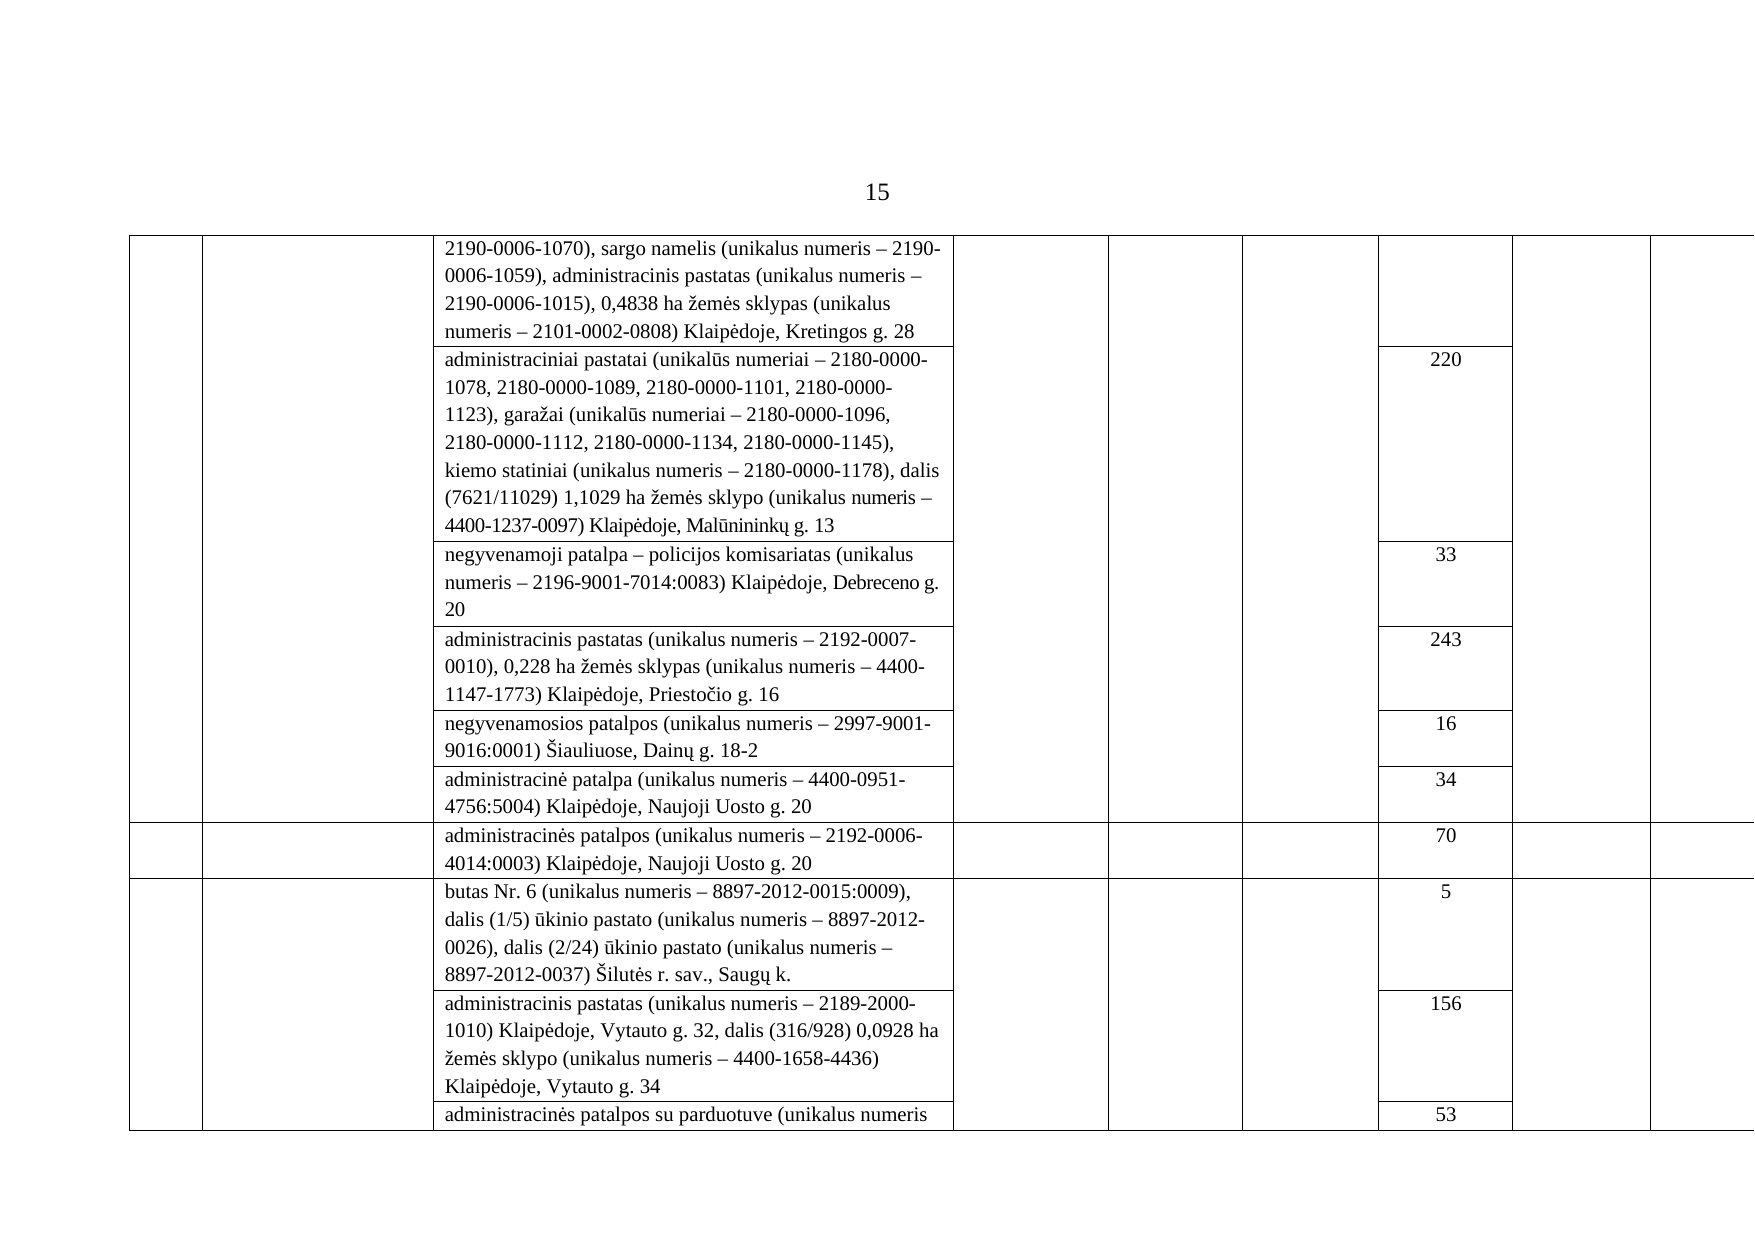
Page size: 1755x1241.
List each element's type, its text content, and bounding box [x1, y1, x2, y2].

table_cell [1243, 236, 1378, 822]
table_cell [954, 236, 1108, 822]
table_cell 243 [1379, 627, 1512, 709]
table_cell [1513, 879, 1650, 1130]
table_cell 34 [1379, 767, 1512, 822]
table_cell 53 [1379, 1102, 1512, 1130]
table_cell [1243, 879, 1378, 1130]
table_cell 16 [1379, 711, 1512, 766]
table_cell [954, 823, 1108, 878]
table_cell [203, 236, 433, 822]
table_cell [203, 823, 433, 878]
table_cell [130, 823, 202, 878]
table_cell negyvenamoji patalpa – policijos komisariatas (unikalus numeris – 2196-9001-7014:0083) Klaipėdoje, Debreceno g. 20 [434, 542, 953, 626]
table_cell 156 [1379, 991, 1512, 1101]
table_cell [1513, 823, 1650, 878]
table_cell [1651, 236, 1754, 822]
table_cell 220 [1379, 347, 1512, 541]
table_cell 33 [1379, 542, 1512, 626]
table_cell [1651, 823, 1754, 878]
table_cell butas Nr. 6 (unikalus numeris – 8897-2012-0015:0009), dalis (1/5) ūkinio pastato (unikalus numeris – 8897-2012-0026), dalis (2/24) ūkinio pastato (unikalus numeris – 8897-2012-0037) Šilutės r. sav., Saugų k. [434, 879, 953, 990]
table_cell 5 [1379, 879, 1512, 990]
table_cell negyvenamosios patalpos (unikalus numeris – 2997-9001-9016:0001) Šiauliuose, Dainų g. 18-2 [434, 711, 953, 766]
table_cell [130, 236, 202, 822]
table_cell administraciniai pastatai (unikalūs numeriai – 2180-0000-1078, 2180-0000-1089, 2180-0000-1101, 2180-0000-1123), garažai (unikalūs numeriai – 2180-0000-1096, 2180-0000-1112, 2180-0000-1134, 2180-0000-1145), kiemo statiniai (unikalus numeris – 2180-0000-1178), dalis (7621/11029) 1,1029 ha žemės sklypo (unikalus numeris – 4400-1237-0097) Klaipėdoje, Malūnininkų g. 13 [434, 347, 953, 541]
table_cell 70 [1379, 823, 1512, 878]
table_cell [203, 879, 433, 1130]
table_cell 2190-0006-1070), sargo namelis (unikalus numeris – 2190-0006-1059), administracinis pastatas (unikalus numeris – 2190-0006-1015), 0,4838 ha žemės sklypas (unikalus numeris – 2101-0002-0808) Klaipėdoje, Kretingos g. 28 [434, 236, 953, 346]
table_cell [1513, 236, 1650, 822]
table_cell [1651, 879, 1754, 1130]
table_cell administracinė patalpa (unikalus numeris – 4400-0951-4756:5004) Klaipėdoje, Naujoji Uosto g. 20 [434, 767, 953, 822]
table_cell [954, 879, 1108, 1130]
table_cell [1109, 823, 1242, 878]
table_cell administracinės patalpos (unikalus numeris – 2192-0006-4014:0003) Klaipėdoje, Naujoji Uosto g. 20 [434, 823, 953, 878]
table_cell administracinės patalpos su parduotuve (unikalus numeris [434, 1102, 953, 1130]
table_cell [1109, 879, 1242, 1130]
table_cell [1379, 236, 1512, 346]
table_cell [1109, 236, 1242, 822]
table_cell [130, 879, 202, 1130]
table_cell [1243, 823, 1378, 878]
table_cell administracinis pastatas (unikalus numeris – 2192-0007-0010), 0,228 ha žemės sklypas (unikalus numeris – 4400-1147-1773) Klaipėdoje, Priestočio g. 16 [434, 627, 953, 709]
table_cell administracinis pastatas (unikalus numeris – 2189-2000-1010) Klaipėdoje, Vytauto g. 32, dalis (316/928) 0,0928 ha žemės sklypo (unikalus numeris – 4400-1658-4436) Klaipėdoje, Vytauto g. 34 [434, 991, 953, 1101]
